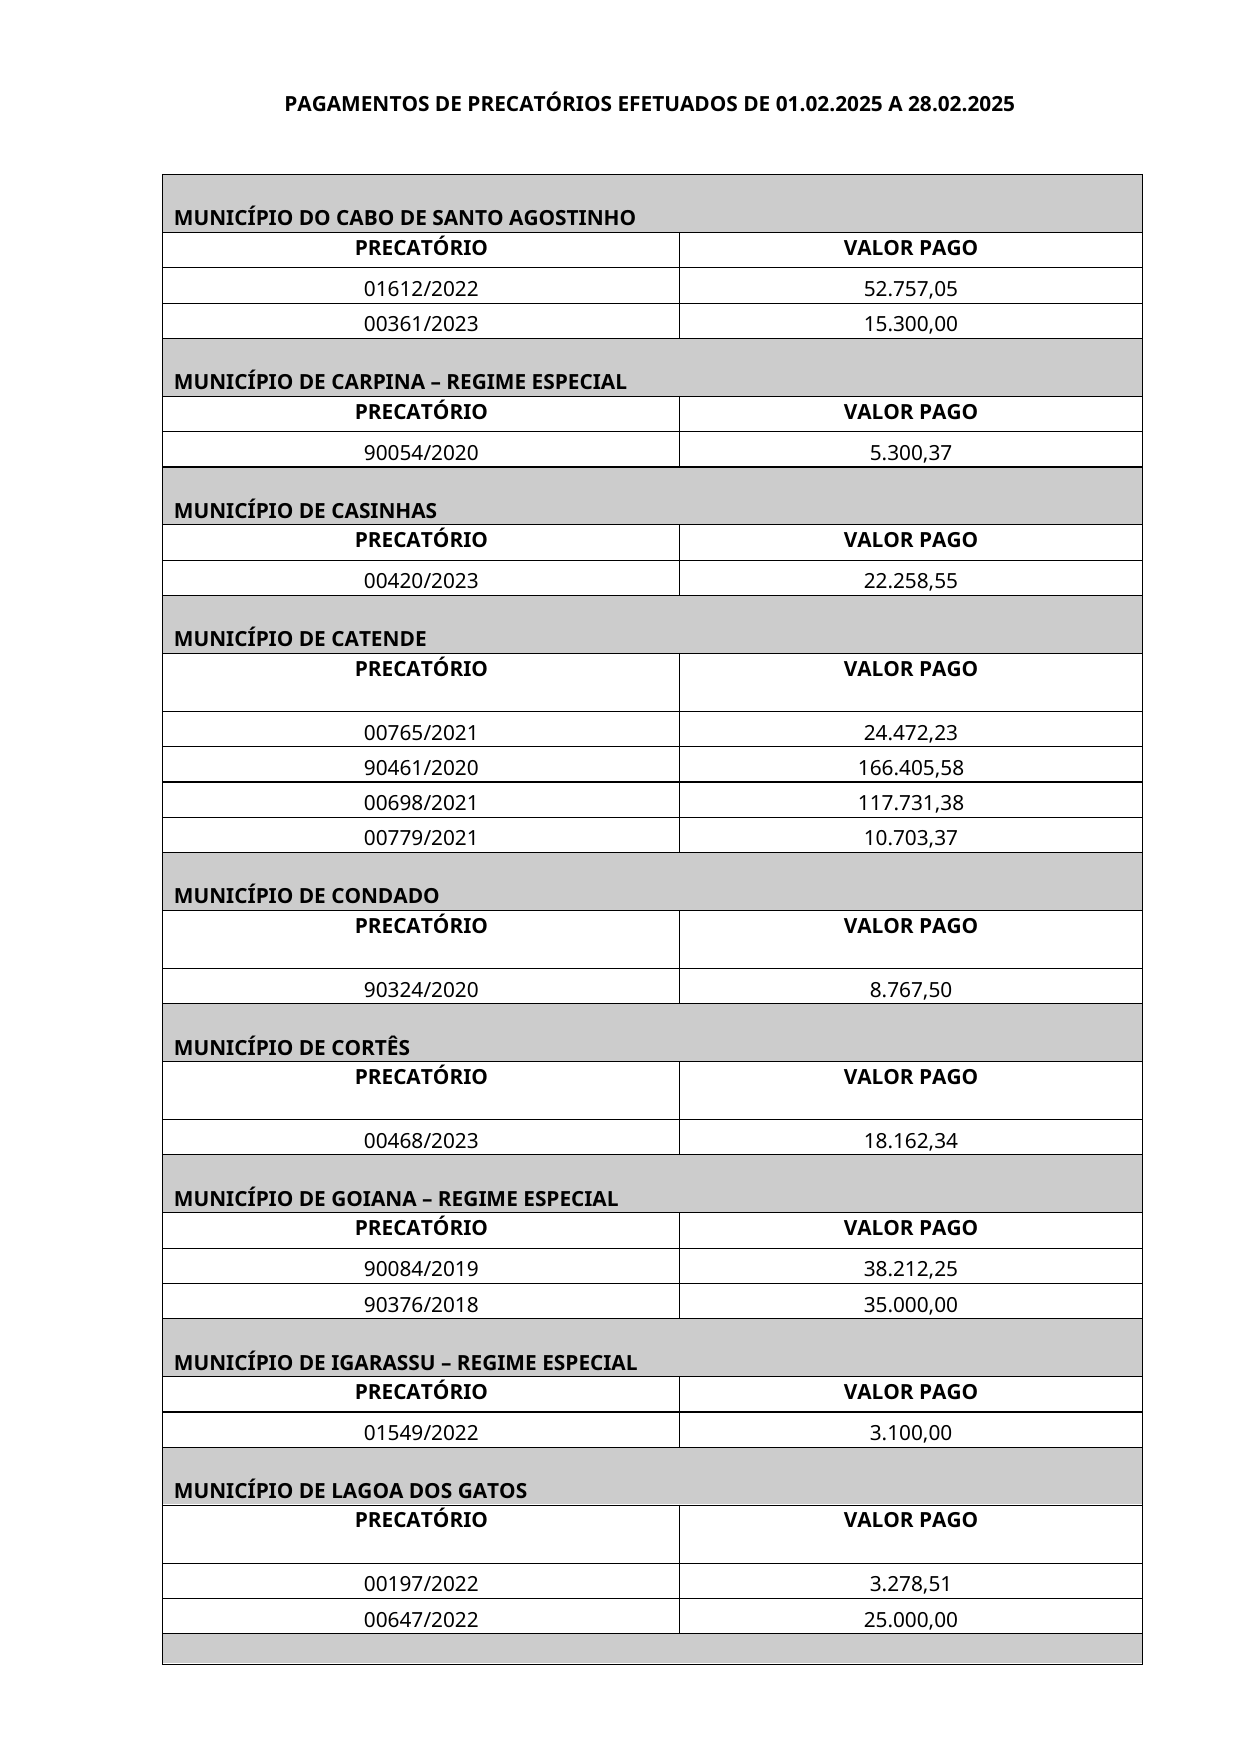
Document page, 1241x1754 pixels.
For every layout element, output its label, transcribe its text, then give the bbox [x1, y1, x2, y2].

table_cell 15.300,00 [680, 304, 1142, 338]
table_cell 22.258,55 [680, 561, 1142, 595]
table_cell PRECATÓRIO [163, 1377, 679, 1411]
table_cell 90324/2020 [163, 969, 679, 1003]
table_cell 00197/2022 [163, 1564, 679, 1598]
table_cell 00765/2021 [163, 712, 679, 746]
table_cell 00647/2022 [163, 1599, 679, 1633]
table_cell 00779/2021 [163, 818, 679, 852]
table_cell 24.472,23 [680, 712, 1142, 746]
table_cell VALOR PAGO [680, 1506, 1142, 1562]
table_cell 00361/2023 [163, 304, 679, 338]
table_cell 10.703,37 [680, 818, 1142, 852]
subtitle PAGAMENTOS DE PRECATÓRIOS EFETUADOS DE 01.02.2025 A 28.02.2025 [177, 89, 1122, 117]
table_cell 3.278,51 [680, 1564, 1142, 1598]
table_cell PRECATÓRIO [163, 1062, 679, 1119]
table_cell VALOR PAGO [680, 1213, 1142, 1247]
table_cell VALOR PAGO [680, 654, 1142, 711]
table_cell PRECATÓRIO [163, 1213, 679, 1247]
table_cell VALOR PAGO [680, 911, 1142, 968]
table_cell 166.405,58 [680, 747, 1142, 781]
table_cell 38.212,25 [680, 1249, 1142, 1283]
table_cell VALOR PAGO [680, 233, 1142, 267]
table_cell 00468/2023 [163, 1120, 679, 1154]
table_cell 117.731,38 [680, 783, 1142, 817]
table_cell PRECATÓRIO [163, 525, 679, 559]
table_cell 01612/2022 [163, 268, 679, 302]
table_cell 5.300,37 [680, 432, 1142, 466]
table_cell VALOR PAGO [680, 397, 1142, 431]
table_cell 00698/2021 [163, 783, 679, 817]
table_cell PRECATÓRIO [163, 654, 679, 711]
table_cell PRECATÓRIO [163, 911, 679, 968]
table_cell 00420/2023 [163, 561, 679, 595]
table_cell PRECATÓRIO [163, 233, 679, 267]
table_cell 90376/2018 [163, 1284, 679, 1318]
table_cell VALOR PAGO [680, 1377, 1142, 1411]
table_cell 90084/2019 [163, 1249, 679, 1283]
table_cell 90461/2020 [163, 747, 679, 781]
table_cell PRECATÓRIO [163, 397, 679, 431]
table_cell 8.767,50 [680, 969, 1142, 1003]
table_cell PRECATÓRIO [163, 1506, 679, 1562]
table_cell 90054/2020 [163, 432, 679, 466]
table_cell 18.162,34 [680, 1120, 1142, 1154]
table_cell 25.000,00 [680, 1599, 1142, 1633]
table_cell VALOR PAGO [680, 525, 1142, 559]
table_cell 3.100,00 [680, 1413, 1142, 1447]
table_cell 35.000,00 [680, 1284, 1142, 1318]
table_cell VALOR PAGO [680, 1062, 1142, 1119]
table_cell 52.757,05 [680, 268, 1142, 302]
table_cell 01549/2022 [163, 1413, 679, 1447]
